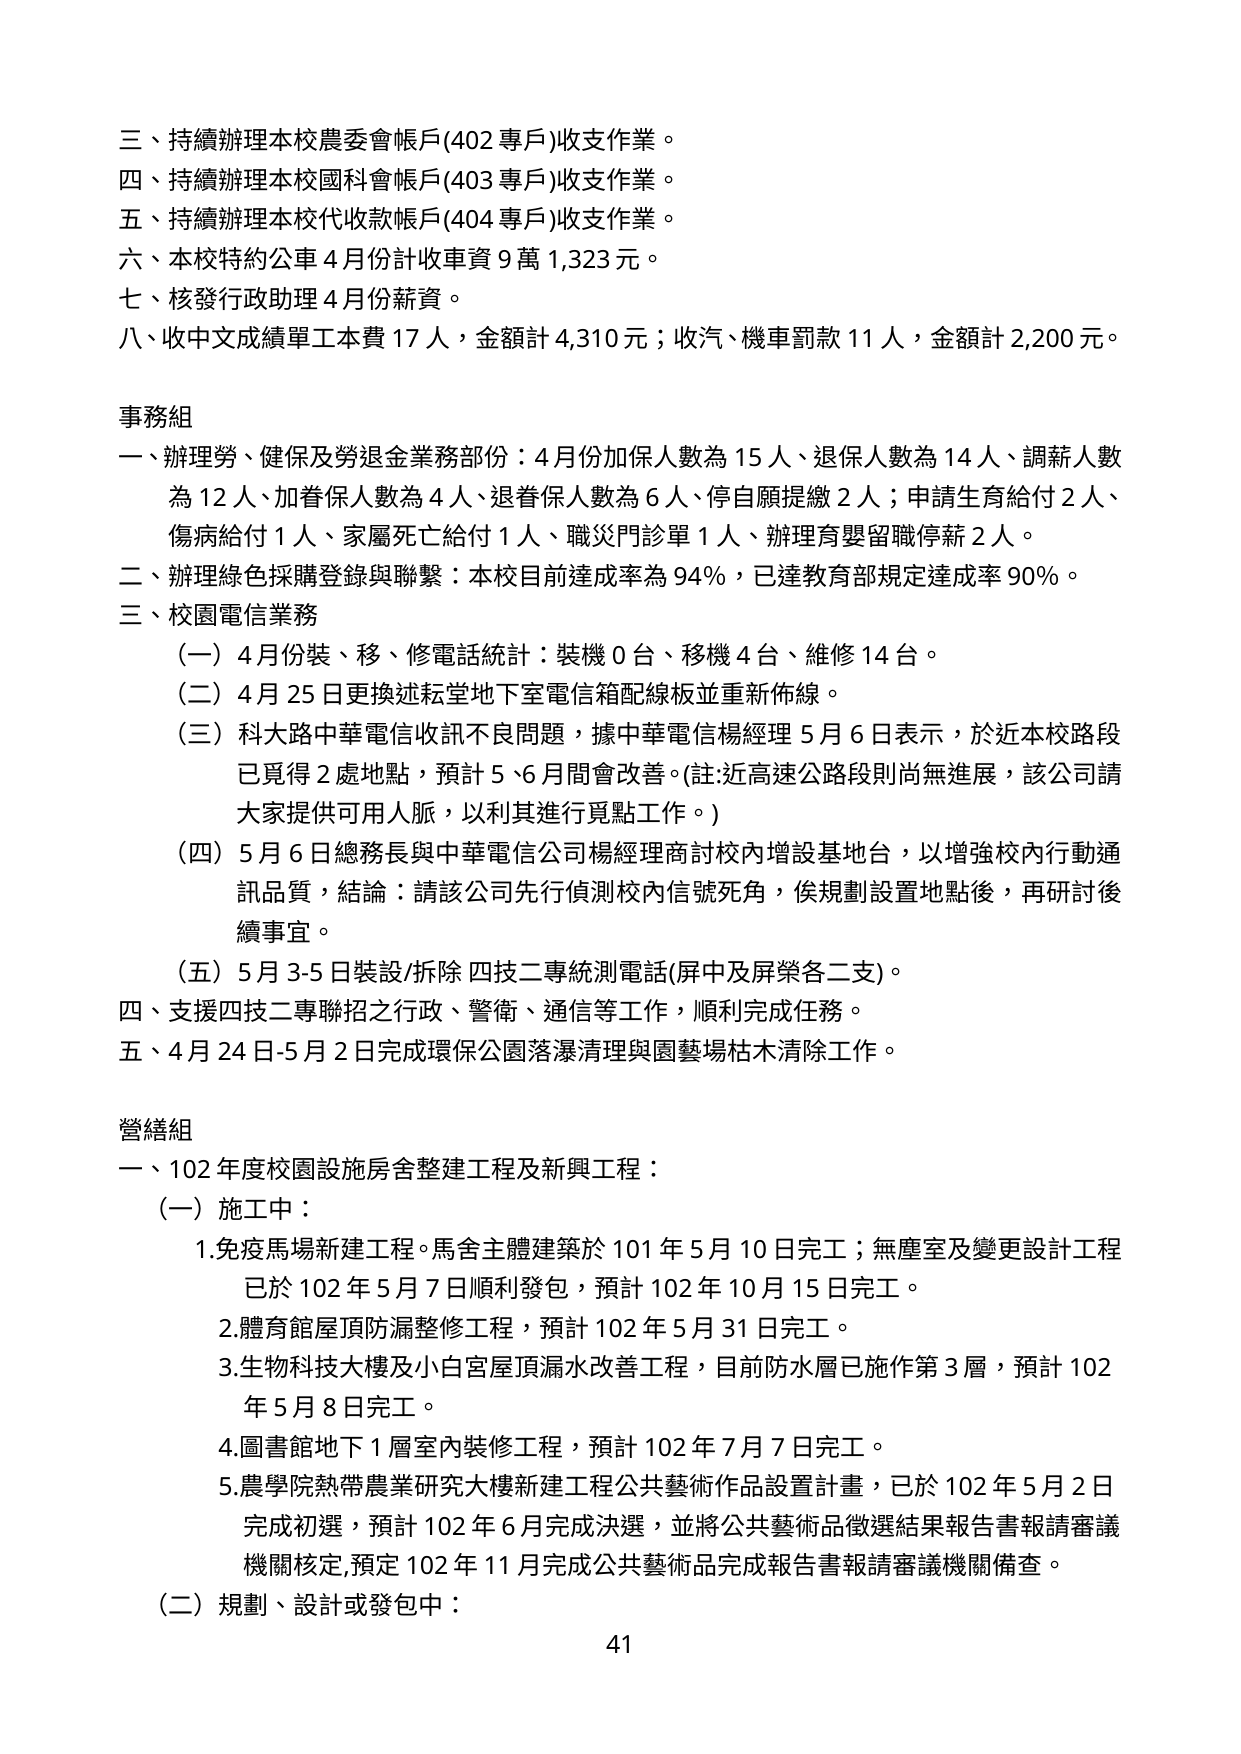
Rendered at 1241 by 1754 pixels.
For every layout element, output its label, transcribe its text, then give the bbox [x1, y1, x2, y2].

text （四）5月6日總務長與中華電信公司楊經理商討校內增設基地台，以增強校內行動通訊品質，結論：請該公司先行偵測校內信號死角，俟規劃設置地點後，再研討後續事宜。 [162, 831, 1122, 949]
text 2.體育館屋頂防漏整修工程，預計102年5月31日完工。 [118, 1306, 1122, 1345]
text 3.生物科技大樓及小白宮屋頂漏水改善工程，目前防水層已施作第3層，預計102年5月8日完工。 [218, 1345, 1122, 1424]
text 二、辦理綠色採購登錄與聯繫：本校目前達成率為94％，已達教育部規定達成率90％。 [118, 553, 1122, 593]
text 四、持續辦理本校國科會帳戶(403專戶)收支作業。 [118, 158, 1122, 197]
text （三）科大路中華電信收訊不良問題，據中華電信楊經理5月6日表示，於近本校路段已覓得2處地點，預計5、6月間會改善。(註:近高速公路段則尚無進展，該公司請大家提供可用人脈，以利其進行覓點工作。) [162, 712, 1122, 831]
text 一、102年度校園設施房舍整建工程及新興工程： [118, 1147, 1122, 1187]
text （二）規劃、設計或發包中： [118, 1583, 1122, 1622]
text 5.農學院熱帶農業研究大樓新建工程公共藝術作品設置計畫，已於102年5月2日完成初選，預計102年6月完成決選，並將公共藝術品徵選結果報告書報請審議機關核定,預定 102年11月完成公共藝術品完成報告書報請審議機關備查。 [218, 1464, 1122, 1583]
text 一、辦理勞、健保及勞退金業務部份：4月份加保人數為15人、退保人數為14人、調薪人數為12人、加眷保人數為4人、退眷保人數為6人、停自願提繳2人；申請生育給付2人、傷病給付1人、家屬死亡給付1人、職災門診單1人、辦理育嬰留職停薪2人。 [118, 435, 1122, 553]
text 五、持續辦理本校代收款帳戶(404專戶)收支作業。 [118, 197, 1122, 237]
text 五、4月24日-5月2日完成環保公園落瀑清理與園藝場枯木清除工作。 [118, 1028, 1122, 1068]
text 八、收中文成績單工本費17人，金額計4,310元；收汽、機車罰款11人，金額計2,200元。 [118, 316, 1122, 356]
text 4.圖書館地下1層室內裝修工程，預計102年7月7日完工。 [118, 1424, 1122, 1464]
text （五）5月3-5日裝設/拆除 四技二專統測電話(屏中及屏榮各二支)。 [162, 949, 1122, 989]
text 三、校園電信業務 [118, 593, 1122, 633]
text 六、本校特約公車4月份計收車資9萬1,323元。 [118, 237, 1122, 276]
text 事務組 [118, 395, 1122, 435]
text （一）施工中： [118, 1187, 1122, 1226]
text （二）4月25日更換述耘堂地下室電信箱配線板並重新佈線。 [162, 672, 1122, 712]
text 七、核發行政助理4月份薪資。 [118, 276, 1122, 316]
text 四、支援四技二專聯招之行政、警衛、通信等工作，順利完成任務。 [118, 989, 1122, 1028]
text 三、持續辦理本校農委會帳戶(402專戶)收支作業。 [118, 118, 1122, 158]
text 營繕組 [118, 1108, 1122, 1147]
text 1.免疫馬場新建工程。馬舍主體建築於101年5月10日完工；無塵室及變更設計工程已於102年5月7日順利發包，預計102年10月15日完工。 [118, 1226, 1122, 1306]
text （一）4月份裝、移、修電話統計：裝機0台、移機4台、維修14台。 [162, 633, 1122, 672]
